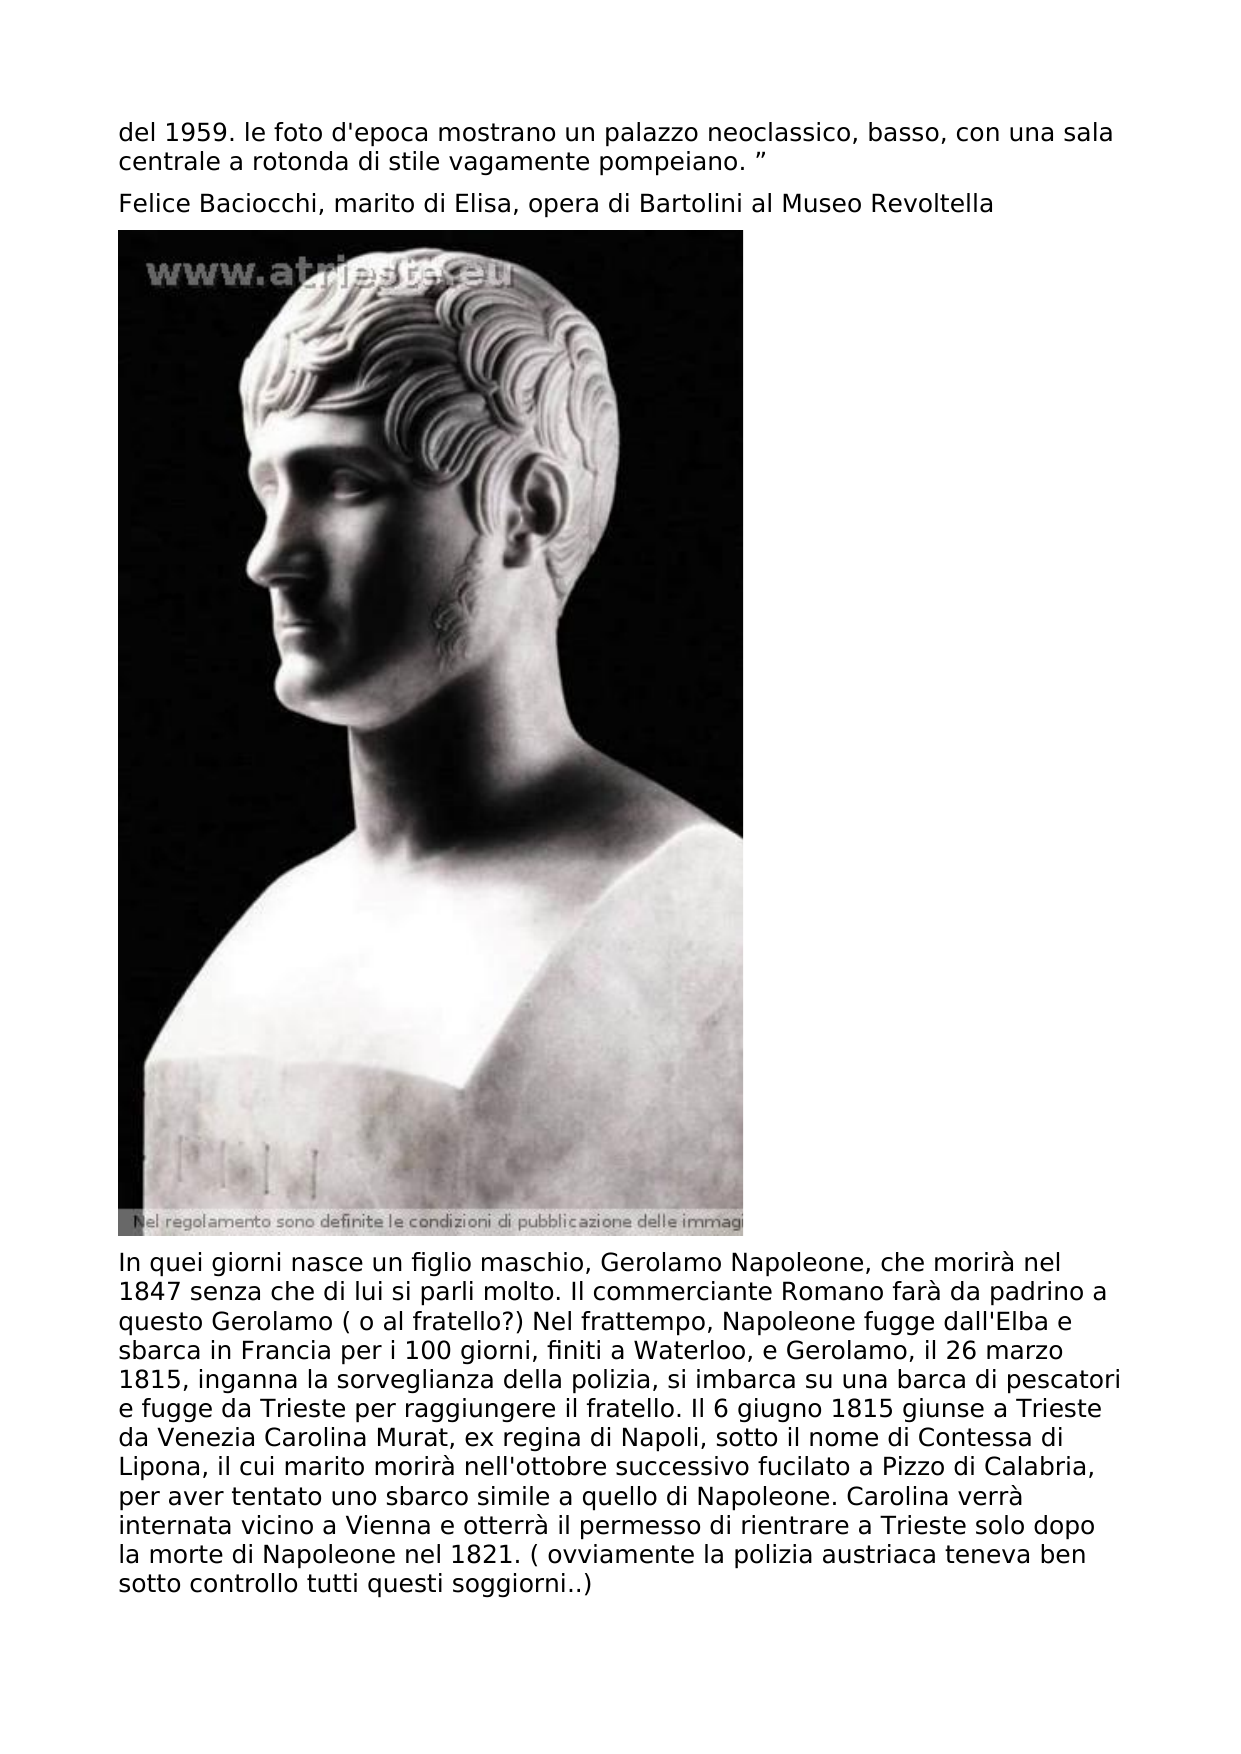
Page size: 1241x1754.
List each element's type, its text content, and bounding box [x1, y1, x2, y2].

text del 1959. le foto d'epoca mostrano un palazzo neoclassico, basso, con una sala centrale a rotonda di stile vagamente pompeiano. ” [118, 118, 1122, 176]
text In quei giorni nasce un figlio maschio, Gerolamo Napoleone, che morirà nel 1847 senza che di lui si parli molto. Il commerciante Romano farà da padrino a questo Gerolamo ( o al fratello?) Nel frattempo, Napoleone fugge dall'Elba e sbarca in Francia per i 100 giorni, finiti a Waterloo, e Gerolamo, il 26 marzo 1815, inganna la sorveglianza della polizia, si imbarca su una barca di pescatori e fugge da Trieste per raggiungere il fratello. Il 6 giugno 1815 giunse a Trieste da Venezia Carolina Murat, ex regina di Napoli, sotto il nome di Contessa di Lipona, il cui marito morirà nell'ottobre successivo fucilato a Pizzo di Calabria, per aver tentato uno sbarco simile a quello di Napoleone. Carolina verrà internata vicino a Vienna e otterrà il permesso di rientrare a Trieste solo dopo la morte di Napoleone nel 1821. ( ovviamente la polizia austriaca teneva ben sotto controllo tutti questi soggiorni..) [118, 1248, 1122, 1598]
picture [118, 230, 744, 1236]
text Felice Baciocchi, marito di Elisa, opera di Bartolini al Museo Revoltella [118, 189, 1122, 218]
